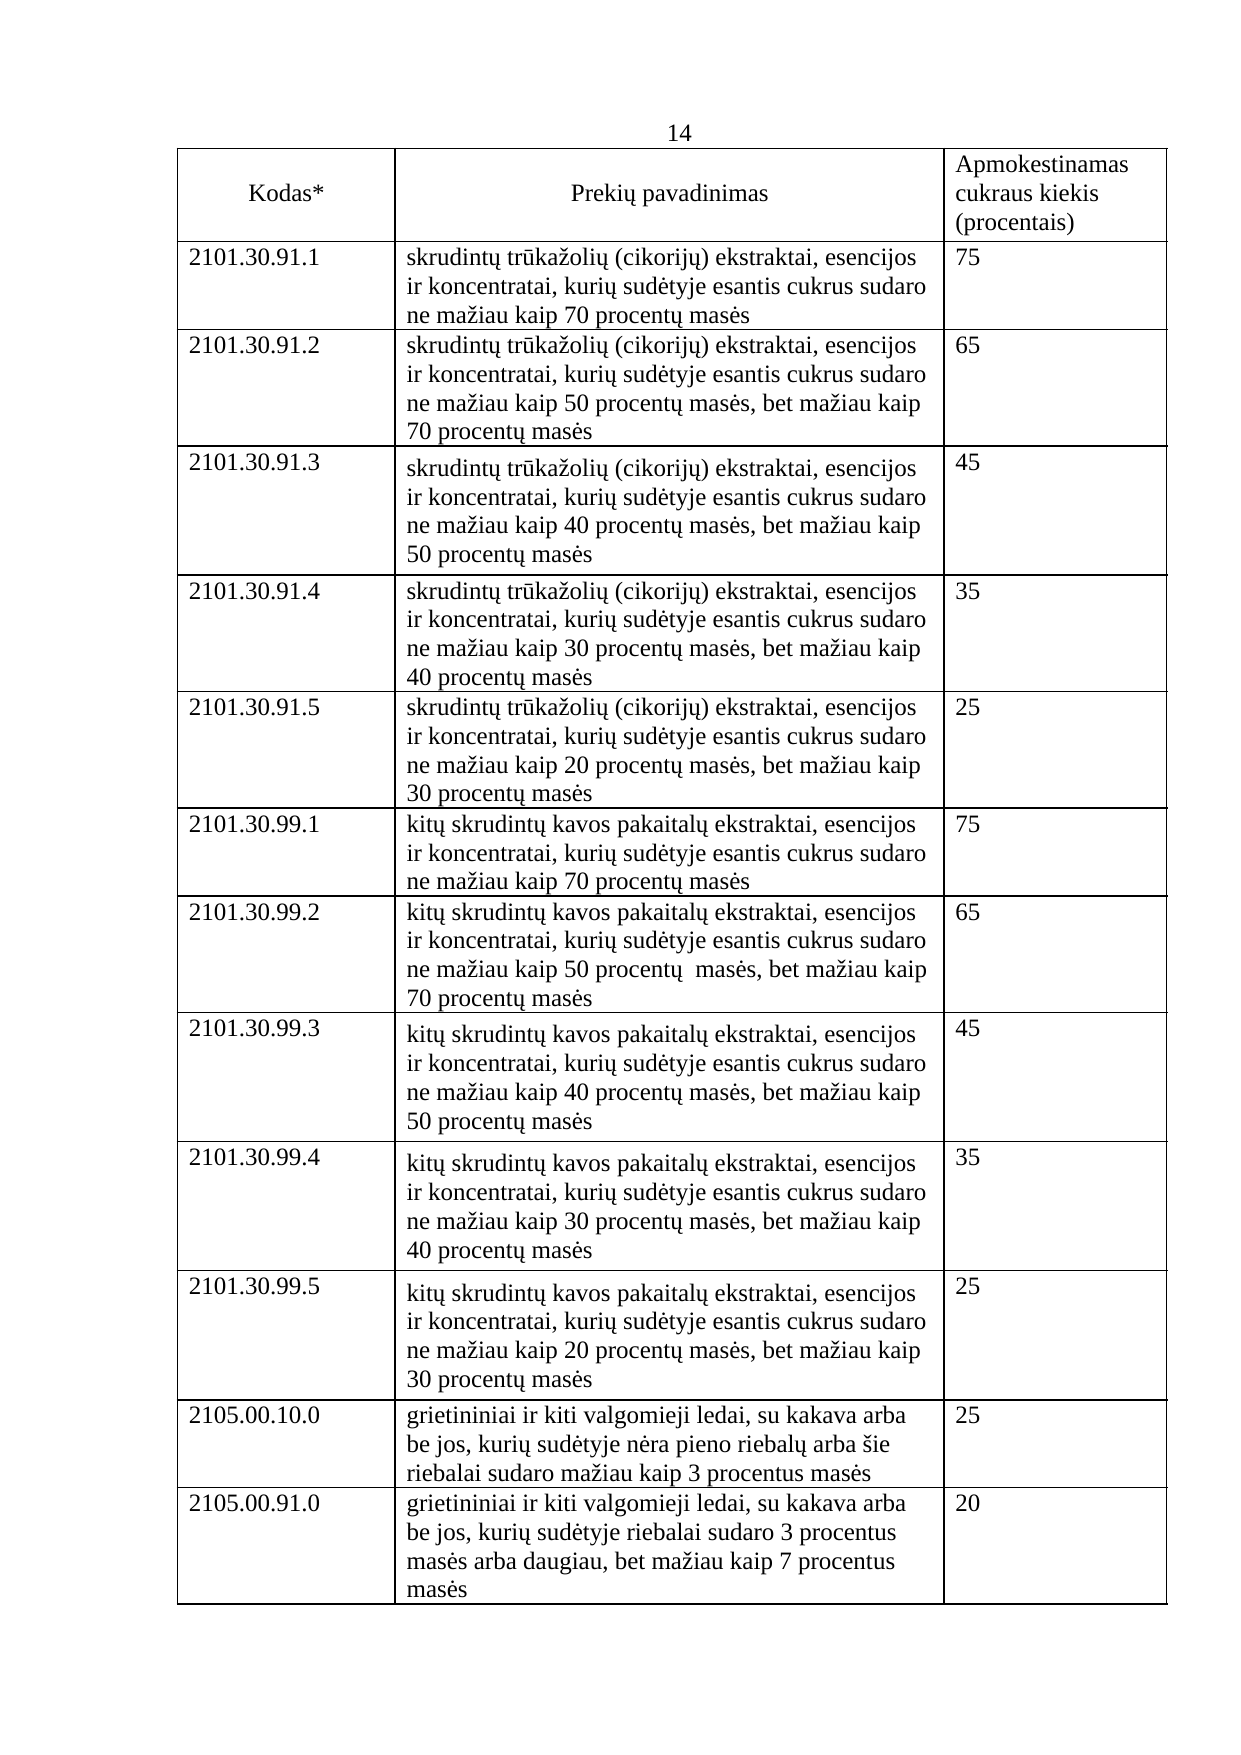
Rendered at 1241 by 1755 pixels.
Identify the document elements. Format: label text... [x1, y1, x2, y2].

table_cell 20 [945, 1488, 1166, 1603]
table_cell 2101.30.91.2 [178, 330, 394, 445]
table_cell 75 [945, 242, 1166, 328]
table_cell 25 [945, 692, 1166, 807]
table_header Kodas* [178, 149, 394, 241]
table_cell 2101.30.91.1 [178, 242, 394, 328]
table_cell 75 [945, 809, 1166, 895]
table_cell skrudintų trūkažolių (cikorijų) ekstraktai, esencijos ir koncentratai, kurių sudėtyje esantis cukrus sudaro ne mažiau kaip 20 procentų masės, bet mažiau kaip 30 procentų masės [396, 692, 943, 807]
table_cell skrudintų trūkažolių (cikorijų) ekstraktai, esencijos ir koncentratai, kurių sudėtyje esantis cukrus sudaro ne mažiau kaip 30 procentų masės, bet mažiau kaip 40 procentų masės [396, 576, 943, 691]
table_cell 2101.30.99.4 [178, 1142, 394, 1270]
table_cell grietininiai ir kiti valgomieji ledai, su kakava arba be jos, kurių sudėtyje riebalai sudaro 3 procentus masės arba daugiau, bet mažiau kaip 7 procentus masės [396, 1488, 943, 1603]
table_cell 2101.30.99.2 [178, 897, 394, 1012]
table_cell kitų skrudintų kavos pakaitalų ekstraktai, esencijos ir koncentratai, kurių sudėtyje esantis cukrus sudaro ne mažiau kaip 20 procentų masės, bet mažiau kaip 30 procentų masės [396, 1271, 943, 1399]
table_cell skrudintų trūkažolių (cikorijų) ekstraktai, esencijos ir koncentratai, kurių sudėtyje esantis cukrus sudaro ne mažiau kaip 40 procentų masės, bet mažiau kaip 50 procentų masės [396, 447, 943, 574]
table_cell 25 [945, 1271, 1166, 1399]
table_cell 45 [945, 1013, 1166, 1141]
table_cell 2105.00.10.0 [178, 1401, 394, 1487]
table_cell kitų skrudintų kavos pakaitalų ekstraktai, esencijos ir koncentratai, kurių sudėtyje esantis cukrus sudaro ne mažiau kaip 40 procentų masės, bet mažiau kaip 50 procentų masės [396, 1013, 943, 1141]
table_cell 45 [945, 447, 1166, 574]
table_cell kitų skrudintų kavos pakaitalų ekstraktai, esencijos ir koncentratai, kurių sudėtyje esantis cukrus sudaro ne mažiau kaip 70 procentų masės [396, 809, 943, 895]
table_cell 65 [945, 897, 1166, 1012]
table_cell 35 [945, 1142, 1166, 1270]
table_cell skrudintų trūkažolių (cikorijų) ekstraktai, esencijos ir koncentratai, kurių sudėtyje esantis cukrus sudaro ne mažiau kaip 50 procentų masės, bet mažiau kaip 70 procentų masės [396, 330, 943, 445]
table_cell 2105.00.91.0 [178, 1488, 394, 1603]
table_cell 65 [945, 330, 1166, 445]
table_header Prekių pavadinimas [396, 149, 943, 241]
table_cell 2101.30.99.3 [178, 1013, 394, 1141]
table_cell kitų skrudintų kavos pakaitalų ekstraktai, esencijos ir koncentratai, kurių sudėtyje esantis cukrus sudaro ne mažiau kaip 50 procentų masės, bet mažiau kaip 70 procentų masės [396, 897, 943, 1012]
table_cell 2101.30.99.1 [178, 809, 394, 895]
table_cell grietininiai ir kiti valgomieji ledai, su kakava arba be jos, kurių sudėtyje nėra pieno riebalų arba šie riebalai sudaro mažiau kaip 3 procentus masės [396, 1401, 943, 1487]
table_cell 2101.30.91.5 [178, 692, 394, 807]
table_cell 35 [945, 576, 1166, 691]
table_cell 2101.30.91.3 [178, 447, 394, 574]
table_cell 2101.30.91.4 [178, 576, 394, 691]
table_cell 25 [945, 1401, 1166, 1487]
table_cell 2101.30.99.5 [178, 1271, 394, 1399]
table_cell skrudintų trūkažolių (cikorijų) ekstraktai, esencijos ir koncentratai, kurių sudėtyje esantis cukrus sudaro ne mažiau kaip 70 procentų masės [396, 242, 943, 328]
table_header Apmokestinamas cukraus kiekis (procentais) [945, 149, 1166, 241]
table_cell kitų skrudintų kavos pakaitalų ekstraktai, esencijos ir koncentratai, kurių sudėtyje esantis cukrus sudaro ne mažiau kaip 30 procentų masės, bet mažiau kaip 40 procentų masės [396, 1142, 943, 1270]
